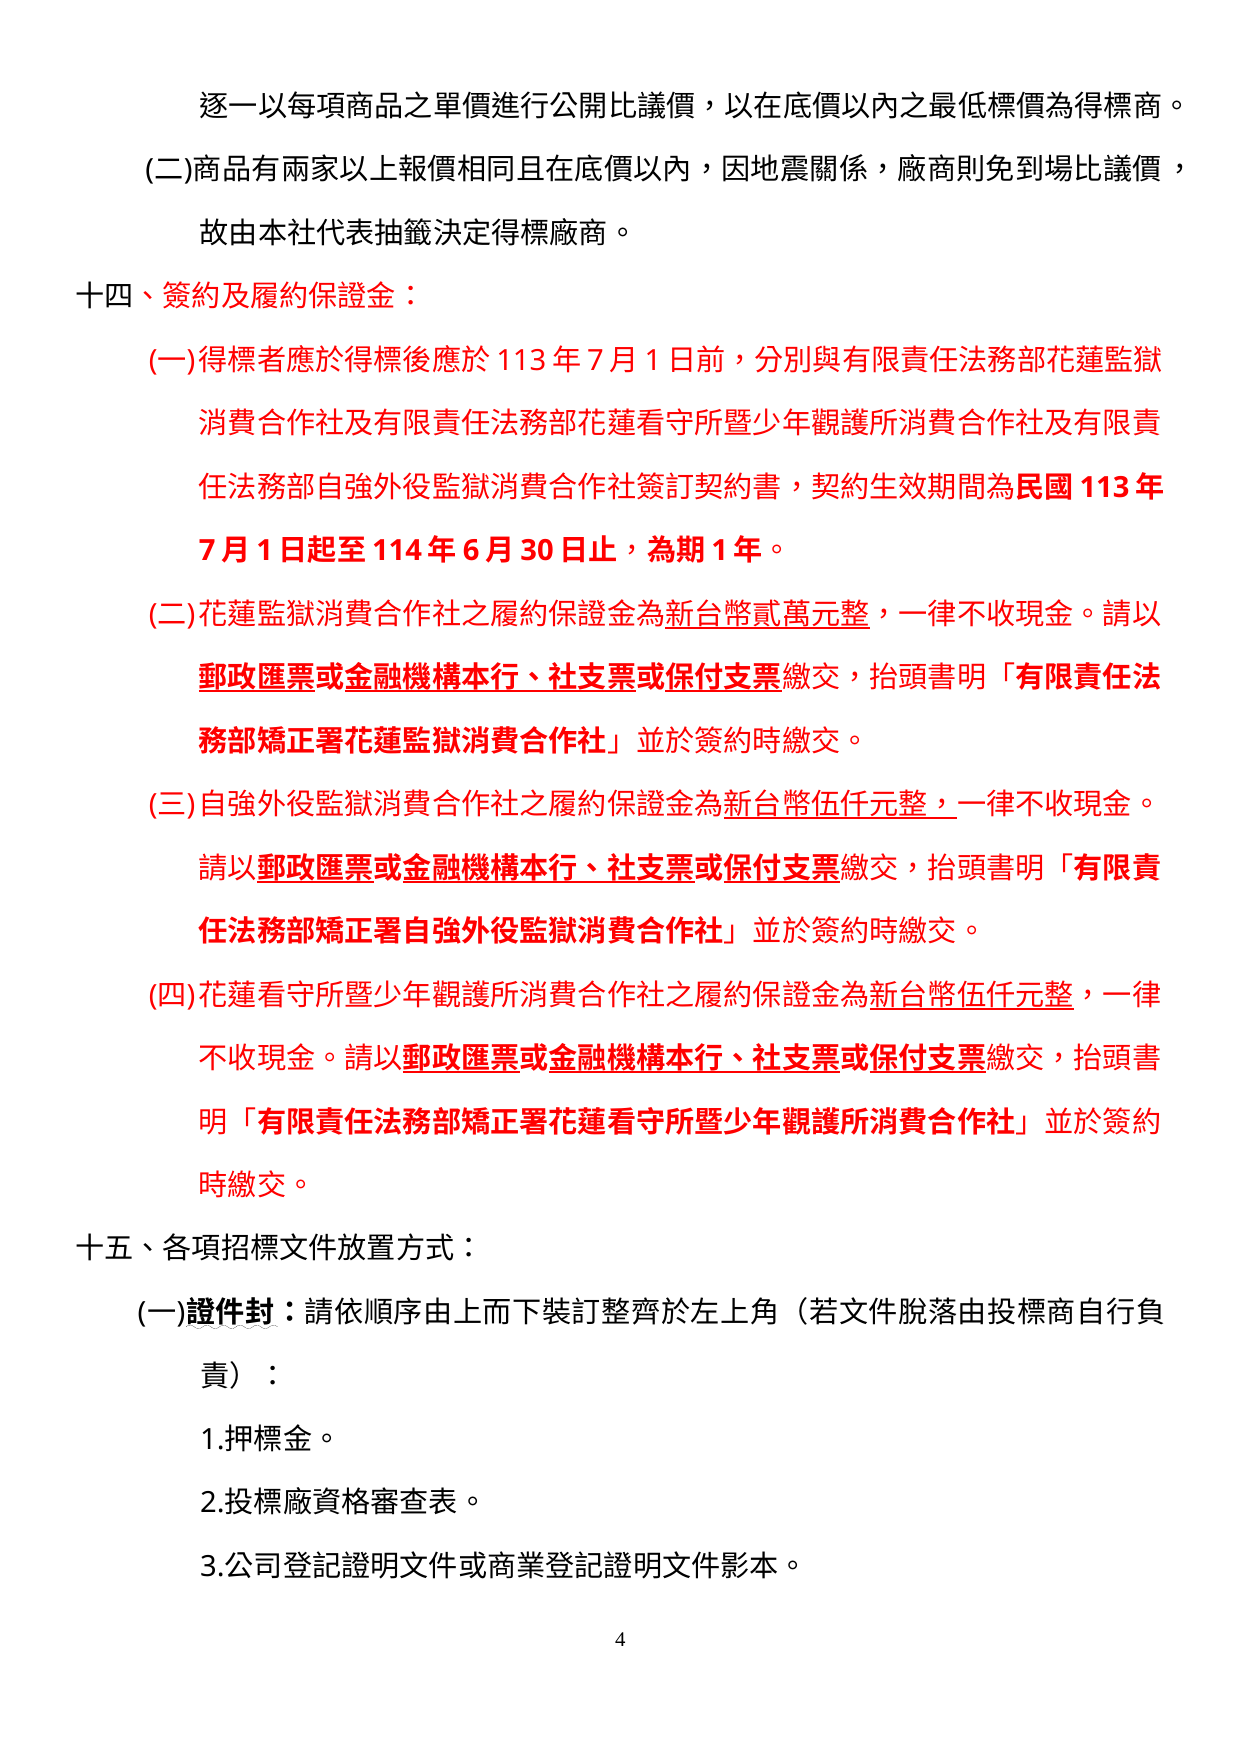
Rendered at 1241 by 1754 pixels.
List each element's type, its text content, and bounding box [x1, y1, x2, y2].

text 十四、簽約及履約保證金： [75, 273, 1165, 315]
text 2.投標廠資格審查表。 [200, 1479, 1165, 1521]
list 花蓮看守所暨少年觀護所消費合作社之履約保證金為新台幣伍仟元整，一律不收現金。請以郵政匯票或金融機構本行、社支票或保付支票繳交，抬頭書明「有限責任法務部矯正署花蓮看守所暨少年觀護所消費合作社」並於簽約時繳交。 [148, 971, 1165, 1204]
text (一)證件封：請依順序由上而下裝訂整齊於左上角（若文件脫落由投標商自行負責）： [137, 1288, 1165, 1394]
list 得標者應於得標後應於113年7月1日前，分別與有限責任法務部花蓮監獄消費合作社及有限責任法務部花蓮看守所暨少年觀護所消費合作社及有限責任法務部自強外役監獄消費合作社簽訂契約書，契約生效期間為民國113年7月1日起至114年6月30日止，為期1年。 [148, 336, 1165, 569]
list 花蓮監獄消費合作社之履約保證金為新台幣貳萬元整，一律不收現金。請以郵政匯票或金融機構本行、社支票或保付支票繳交，抬頭書明「有限責任法務部矯正署花蓮監獄消費合作社」並於簽約時繳交。 [148, 590, 1165, 760]
text (二)商品有兩家以上報價相同且在底價以內，因地震關係，廠商則免到場比議價，故由本社代表抽籤決定得標廠商。 [137, 146, 1165, 252]
text 3.公司登記證明文件或商業登記證明文件影本。 [200, 1543, 1165, 1585]
text 1.押標金。 [200, 1416, 1165, 1458]
text (一)本招標案所需百貨均訂有底價且採一次投標分項決標；第一階段先審證件封之文件是否備齊及投標商資格是否符合，審查通過後始得進入第二階段報價。第一階段審查不通過者，不予報價。第二階段報價以合於招標文件規定，並逐一以每項商品之單價進行公開比議價，以在底價以內之最低標價為得標商。 [137, 82, 1165, 125]
list 自強外役監獄消費合作社之履約保證金為新台幣伍仟元整，一律不收現金。請以郵政匯票或金融機構本行、社支票或保付支票繳交，抬頭書明「有限責任法務部矯正署自強外役監獄消費合作社」並於簽約時繳交。 [148, 781, 1165, 950]
text 十五、各項招標文件放置方式： [75, 1225, 1165, 1267]
